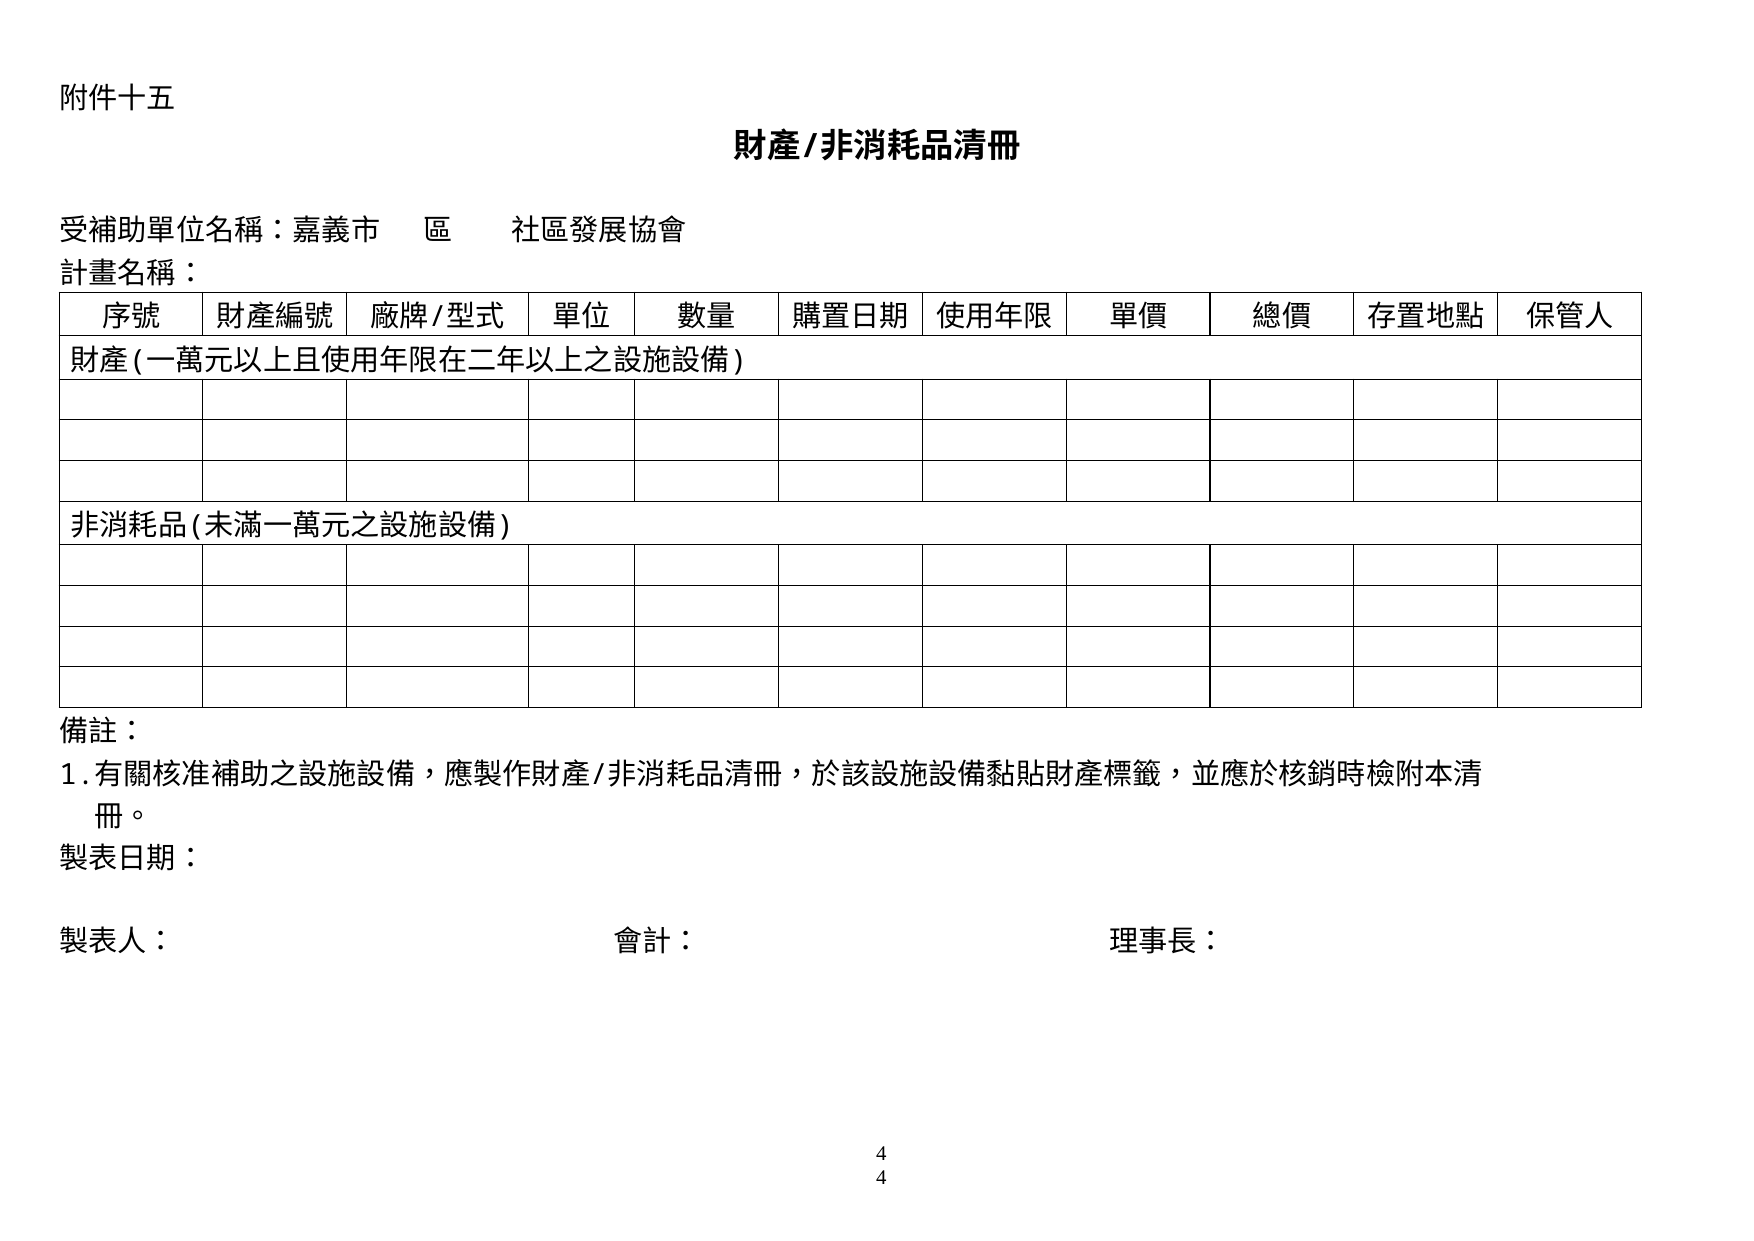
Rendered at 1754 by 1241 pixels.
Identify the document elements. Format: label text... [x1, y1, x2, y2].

table_cell [1067, 420, 1209, 460]
table_header 購置日期 [779, 293, 922, 335]
table_cell [203, 420, 346, 460]
table_cell [1354, 461, 1497, 501]
table_cell [347, 545, 528, 585]
table_cell [923, 461, 1066, 501]
table_cell [635, 380, 778, 419]
table_cell [347, 667, 528, 707]
text 冊。 [59, 793, 1695, 835]
table_cell [60, 586, 202, 626]
table_cell [635, 420, 778, 460]
table_cell [1211, 420, 1353, 460]
table_cell [779, 461, 922, 501]
table_cell [1354, 420, 1497, 460]
table_cell [60, 461, 202, 501]
table_cell [1354, 380, 1497, 419]
table_cell [60, 667, 202, 707]
table_cell [923, 420, 1066, 460]
text 製表人： 會計： 理事長： [59, 917, 1695, 959]
table_cell [1354, 586, 1497, 626]
text 受補助單位名稱：嘉義市 區 社區發展協會 [59, 207, 1695, 249]
table_cell [635, 545, 778, 585]
text 1.有關核准補助之設施設備，應製作財產/非消耗品清冊，於該設施設備黏貼財產標籤，並應於核銷時檢附本清 [59, 750, 1695, 793]
table_cell [1211, 586, 1353, 626]
table_header 單位 [529, 293, 634, 335]
table_cell [779, 420, 922, 460]
table_cell [779, 627, 922, 666]
table_cell [203, 461, 346, 501]
table_cell [1211, 627, 1353, 666]
table_cell [347, 380, 528, 419]
text 附件十五 [59, 75, 1695, 117]
table_cell [60, 380, 202, 419]
table_cell [1498, 586, 1641, 626]
table_cell [1498, 380, 1641, 419]
table_cell [529, 586, 634, 626]
table_cell [635, 667, 778, 707]
table_cell [1211, 461, 1353, 501]
table_header 存置地點 [1354, 293, 1497, 335]
table_cell [203, 667, 346, 707]
table_cell [1498, 420, 1641, 460]
table_cell [60, 420, 202, 460]
table_cell [1498, 667, 1641, 707]
table_cell [60, 627, 202, 666]
table_cell [347, 420, 528, 460]
table_cell [1354, 667, 1497, 707]
table_cell [635, 461, 778, 501]
table_cell [1067, 461, 1209, 501]
table_header 使用年限 [923, 293, 1066, 335]
table_cell [1498, 461, 1641, 501]
table_cell [923, 380, 1066, 419]
table_cell [1498, 627, 1641, 666]
text 備註： [59, 708, 1695, 750]
table_cell [779, 667, 922, 707]
table_cell [923, 627, 1066, 666]
table_header 保管人 [1498, 293, 1641, 335]
table_cell [1067, 627, 1209, 666]
table_header 財產編號 [203, 293, 346, 335]
table_cell [529, 627, 634, 666]
table_cell [923, 545, 1066, 585]
table_cell [529, 667, 634, 707]
table_cell [923, 667, 1066, 707]
table_cell [1354, 545, 1497, 585]
table_cell [203, 545, 346, 585]
table_cell [1067, 380, 1209, 419]
table_header 數量 [635, 293, 778, 335]
table_cell [347, 627, 528, 666]
table_cell [1211, 545, 1353, 585]
table_header 總價 [1211, 293, 1353, 335]
text 財產/非消耗品清冊 [59, 117, 1695, 167]
table_header 單價 [1067, 293, 1209, 335]
table_cell [779, 380, 922, 419]
text 製表日期： [59, 835, 1695, 877]
table_header 廠牌/型式 [347, 293, 528, 335]
table_cell [203, 627, 346, 666]
text 計畫名稱： [59, 249, 1695, 292]
table_cell [1067, 667, 1209, 707]
table_cell [1067, 586, 1209, 626]
table_cell 財產(一萬元以上且使用年限在二年以上之設施設備) [60, 336, 1641, 378]
table_cell [1498, 545, 1641, 585]
table_cell [347, 586, 528, 626]
table_cell [60, 545, 202, 585]
table_cell 非消耗品(未滿一萬元之設施設備) [60, 502, 1641, 544]
table_cell [203, 586, 346, 626]
table_cell [923, 586, 1066, 626]
table_cell [1211, 667, 1353, 707]
table_cell [529, 420, 634, 460]
table_cell [203, 380, 346, 419]
table_cell [1354, 627, 1497, 666]
table_cell [529, 545, 634, 585]
table_cell [779, 545, 922, 585]
table_cell [529, 461, 634, 501]
table_cell [347, 461, 528, 501]
table_cell [529, 380, 634, 419]
table_cell [1211, 380, 1353, 419]
table_cell [779, 586, 922, 626]
table_cell [635, 627, 778, 666]
table_cell [1067, 545, 1209, 585]
table_header 序號 [60, 293, 202, 335]
table_cell [635, 586, 778, 626]
